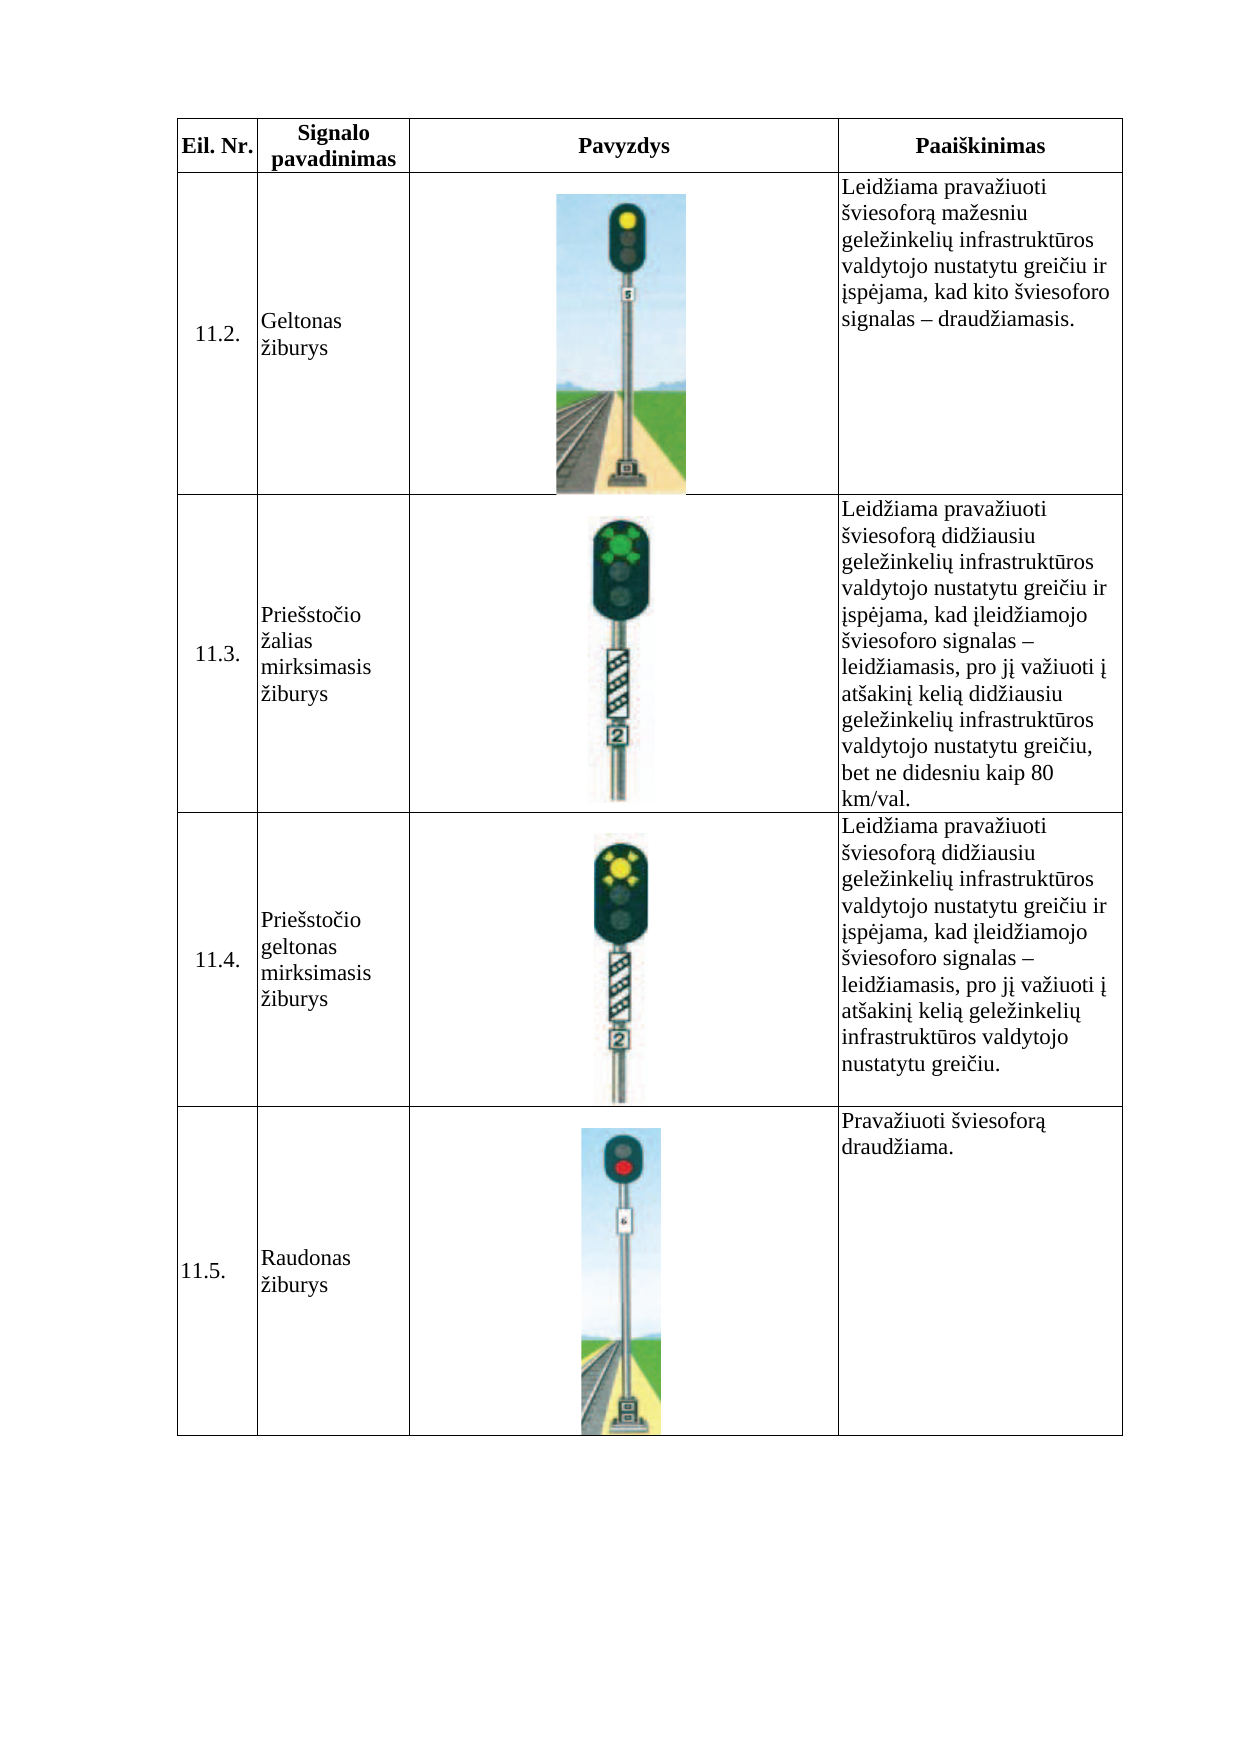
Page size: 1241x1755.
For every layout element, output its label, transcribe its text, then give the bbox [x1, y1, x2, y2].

table_cell (pav.) [410, 173, 838, 494]
table_cell Pravažiuoti šviesoforą draudžiama. [839, 1107, 1122, 1434]
table_cell Priešstočio žalias mirksimasis žiburys [258, 495, 409, 812]
table_cell 11.3. [178, 495, 257, 812]
table_cell (pav.) [410, 1107, 838, 1434]
table_cell 11.5. [178, 1107, 257, 1434]
table_cell Leidžiama pravažiuoti šviesoforą mažesniu geležinkelių infrastruktūros valdytojo nustatytu greičiu ir įspėjama, kad kito šviesoforo signalas – draudžiamasis. [839, 173, 1122, 494]
table_cell Priešstočio geltonas mirksimasis žiburys [258, 813, 409, 1106]
table_cell (pav.) [410, 495, 838, 812]
table_header Signalo pavadinimas [258, 119, 409, 172]
table_cell Leidžiama pravažiuoti šviesoforą didžiausiu geležinkelių infrastruktūros valdytojo nustatytu greičiu ir įspėjama, kad įleidžiamojo šviesoforo signalas – leidžiamasis, pro jį važiuoti į atšakinį kelią geležinkelių infrastruktūros valdytojo nustatytu greičiu. [839, 813, 1122, 1106]
table_cell (pav.) [410, 813, 838, 1106]
table_header Paaiškinimas [839, 119, 1122, 172]
table_cell Raudonas žiburys [258, 1107, 409, 1434]
table_cell Leidžiama pravažiuoti šviesoforą didžiausiu geležinkelių infrastruktūros valdytojo nustatytu greičiu ir įspėjama, kad įleidžiamojo šviesoforo signalas – leidžiamasis, pro jį važiuoti į atšakinį kelią didžiausiu geležinkelių infrastruktūros valdytojo nustatytu greičiu, bet ne didesniu kaip 80 km/val. [839, 495, 1122, 812]
table_cell Geltonas žiburys [258, 173, 409, 494]
table_cell 11.2. [178, 173, 257, 494]
table_header Pavyzdys [410, 119, 838, 172]
table_cell 11.4. [178, 813, 257, 1106]
table_header Eil. Nr. [178, 119, 257, 172]
